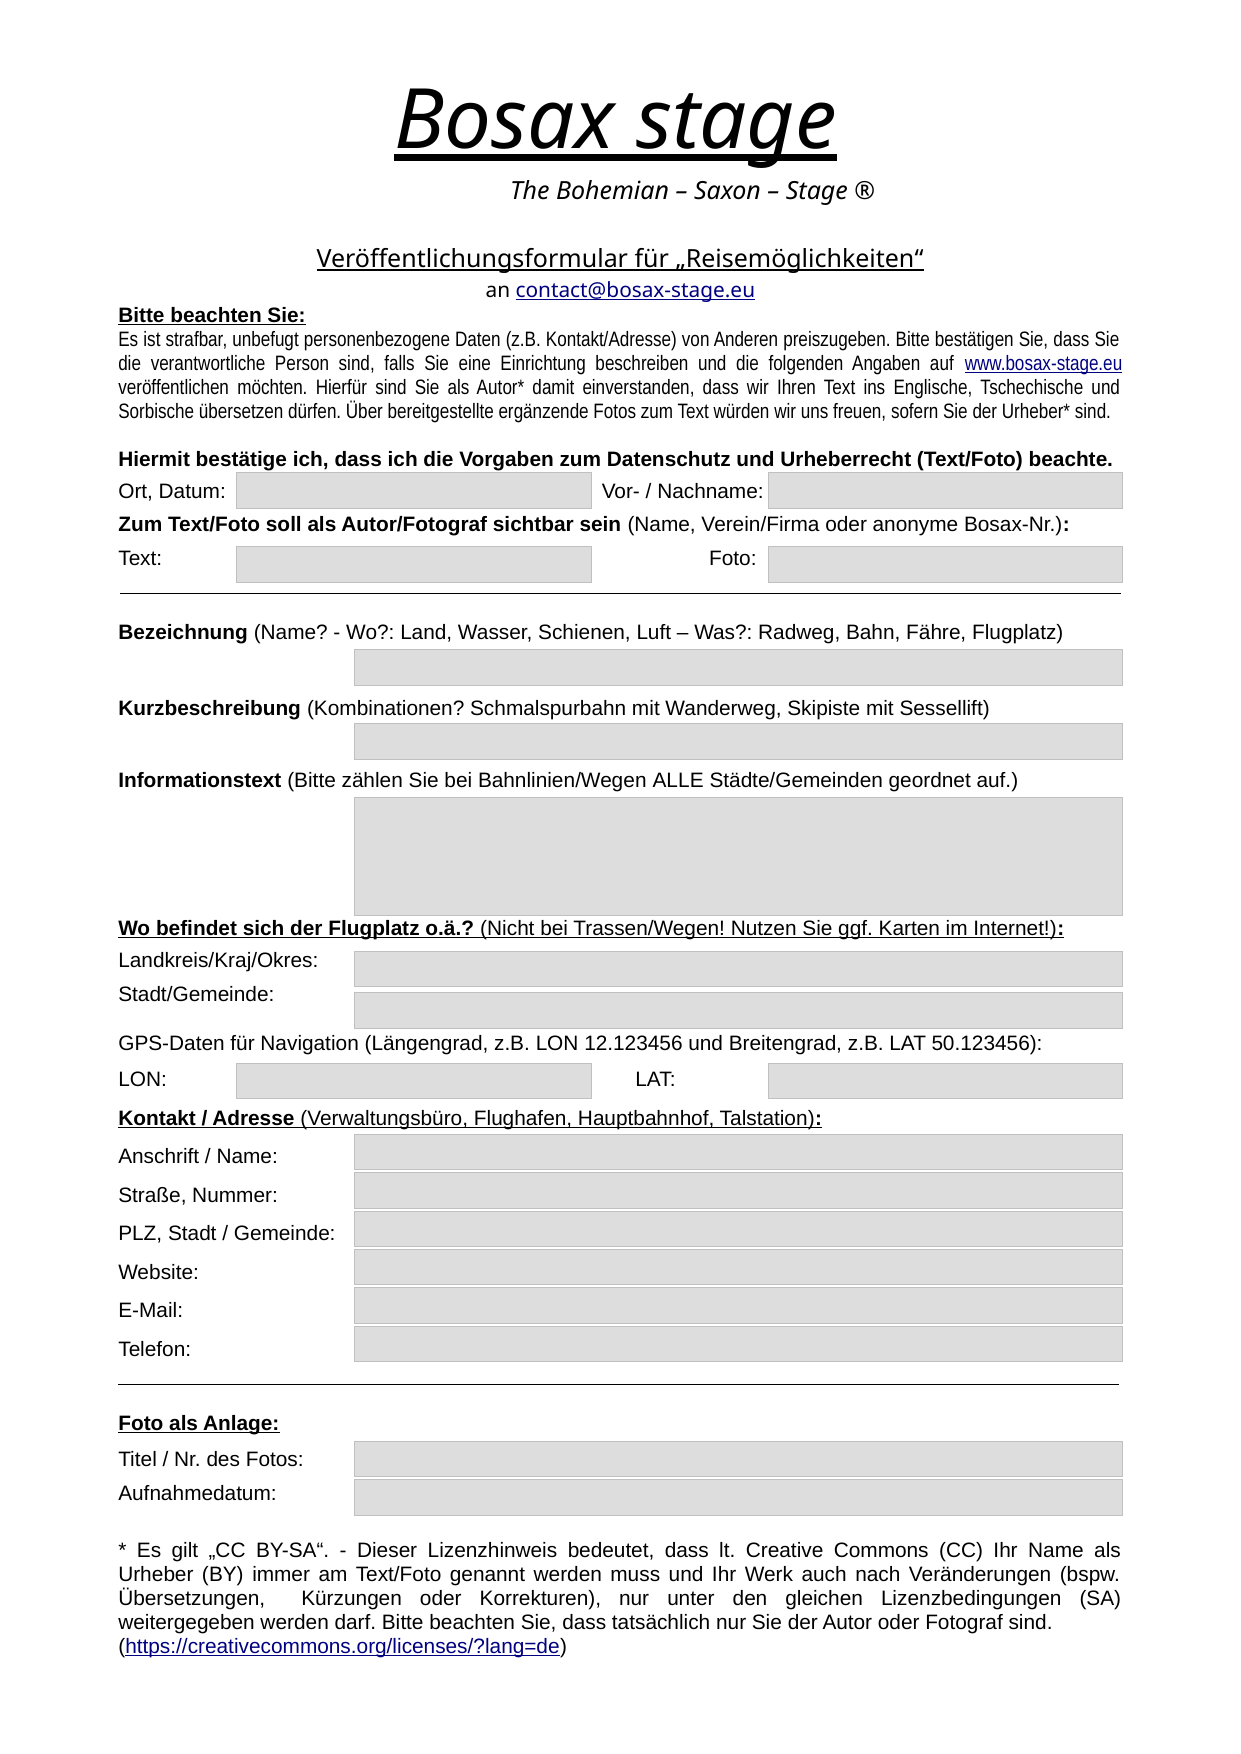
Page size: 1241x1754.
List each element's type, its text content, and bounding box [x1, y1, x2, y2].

text Kurzbeschreibung (Kombinationen? Schmalspurbahn mit Wanderweg, Skipiste mit Sessellift) [118, 696, 1122, 720]
text Wo befindet sich der Flugplatz o.ä.? (Nicht bei Trassen/Wegen! Nutzen Sie ggf. Karten im Internet!): [118, 912, 1122, 941]
text PLZ, Stadt / Gemeinde: [118, 1209, 1122, 1248]
text (https://creativecommons.org/licenses/?lang=de) [118, 1634, 1122, 1658]
text Es ist strafbar, unbefugt personenbezogene Daten (z.B. Kontakt/Adresse) von Anderen preiszugeben. Bitte bestätigen Sie, dass Sie die verantwortliche Person sind, falls Sie eine Einrichtung beschreiben und die folgenden Angaben auf www.bosax-stage.eu veröffentlichen möchten. Hierfür sind Sie als Autor* damit einverstanden, dass wir Ihren Text ins Englische, Tschechische und Sorbische übersetzen dürfen. Über bereitgestellte ergänzende Fotos zum Text würden wir uns freuen, sofern Sie der Urheber* sind. [118, 327, 1122, 423]
text * Es gilt „CC BY-SA“. - Dieser Lizenzhinweis bedeutet, dass lt. Creative Commons (CC) Ihr Name als Urheber (BY) immer am Text/Foto genannt werden muss und Ihr Werk auch nach Veränderungen (bspw. Übersetzungen, Kürzungen oder Korrekturen), nur unter den gleichen Lizenzbedingungen (SA) weitergegeben werden darf. Bitte beachten Sie, dass tatsächlich nur Sie der Autor oder Fotograf sind. [118, 1538, 1122, 1634]
text Bezeichnung (Name? - Wo?: Land, Wasser, Schienen, Luft – Was?: Radweg, Bahn, Fähre, Flugplatz) [118, 619, 1122, 643]
text Straße, Nummer: [118, 1171, 1122, 1209]
text Veröffentlichungsformular für „Reisemöglichkeiten“ [118, 241, 1122, 275]
text Informationstext (Bitte zählen Sie bei Bahnlinien/Wegen ALLE Städte/Gemeinden geordnet auf.) [118, 768, 1122, 792]
text Telefon: [118, 1324, 1122, 1363]
text Zum Text/Foto soll als Autor/Fotograf sichtbar sein (Name, Verein/Firma oder anonyme Bosax-Nr.): [118, 504, 1122, 538]
text The Bohemian – Saxon – Stage ® [118, 173, 1122, 207]
text Titel / Nr. des Fotos: [118, 1435, 1122, 1473]
text Stadt/Gemeinde: [118, 974, 1122, 1008]
text Landkreis/Kraj/Okres: [118, 941, 1122, 974]
text LON: LAT: [118, 1056, 1122, 1094]
text E-Mail: [118, 1286, 1122, 1324]
text Kontakt / Adresse (Verwaltungsbüro, Flughafen, Hauptbahnhof, Talstation): [118, 1094, 1122, 1132]
text Aufnahmedatum: [118, 1473, 1122, 1507]
text Ort, Datum: Vor- / Nachname: [118, 471, 1122, 504]
text Bosax stage [118, 59, 1122, 173]
text Website: [118, 1248, 1122, 1286]
text Anschrift / Name: [118, 1132, 1122, 1171]
text an contact@bosax-stage.eu [118, 275, 1122, 303]
text Text: Foto: [118, 538, 1122, 572]
text GPS-Daten für Navigation (Längengrad, z.B. LON 12.123456 und Breitengrad, z.B. LAT 50.123456): [118, 1027, 1122, 1056]
text Foto als Anlage: [118, 1411, 1122, 1435]
text Hiermit bestätige ich, dass ich die Vorgaben zum Datenschutz und Urheberrecht (Text/Foto) beachte. [118, 447, 1122, 471]
text Bitte beachten Sie: [118, 303, 1122, 327]
